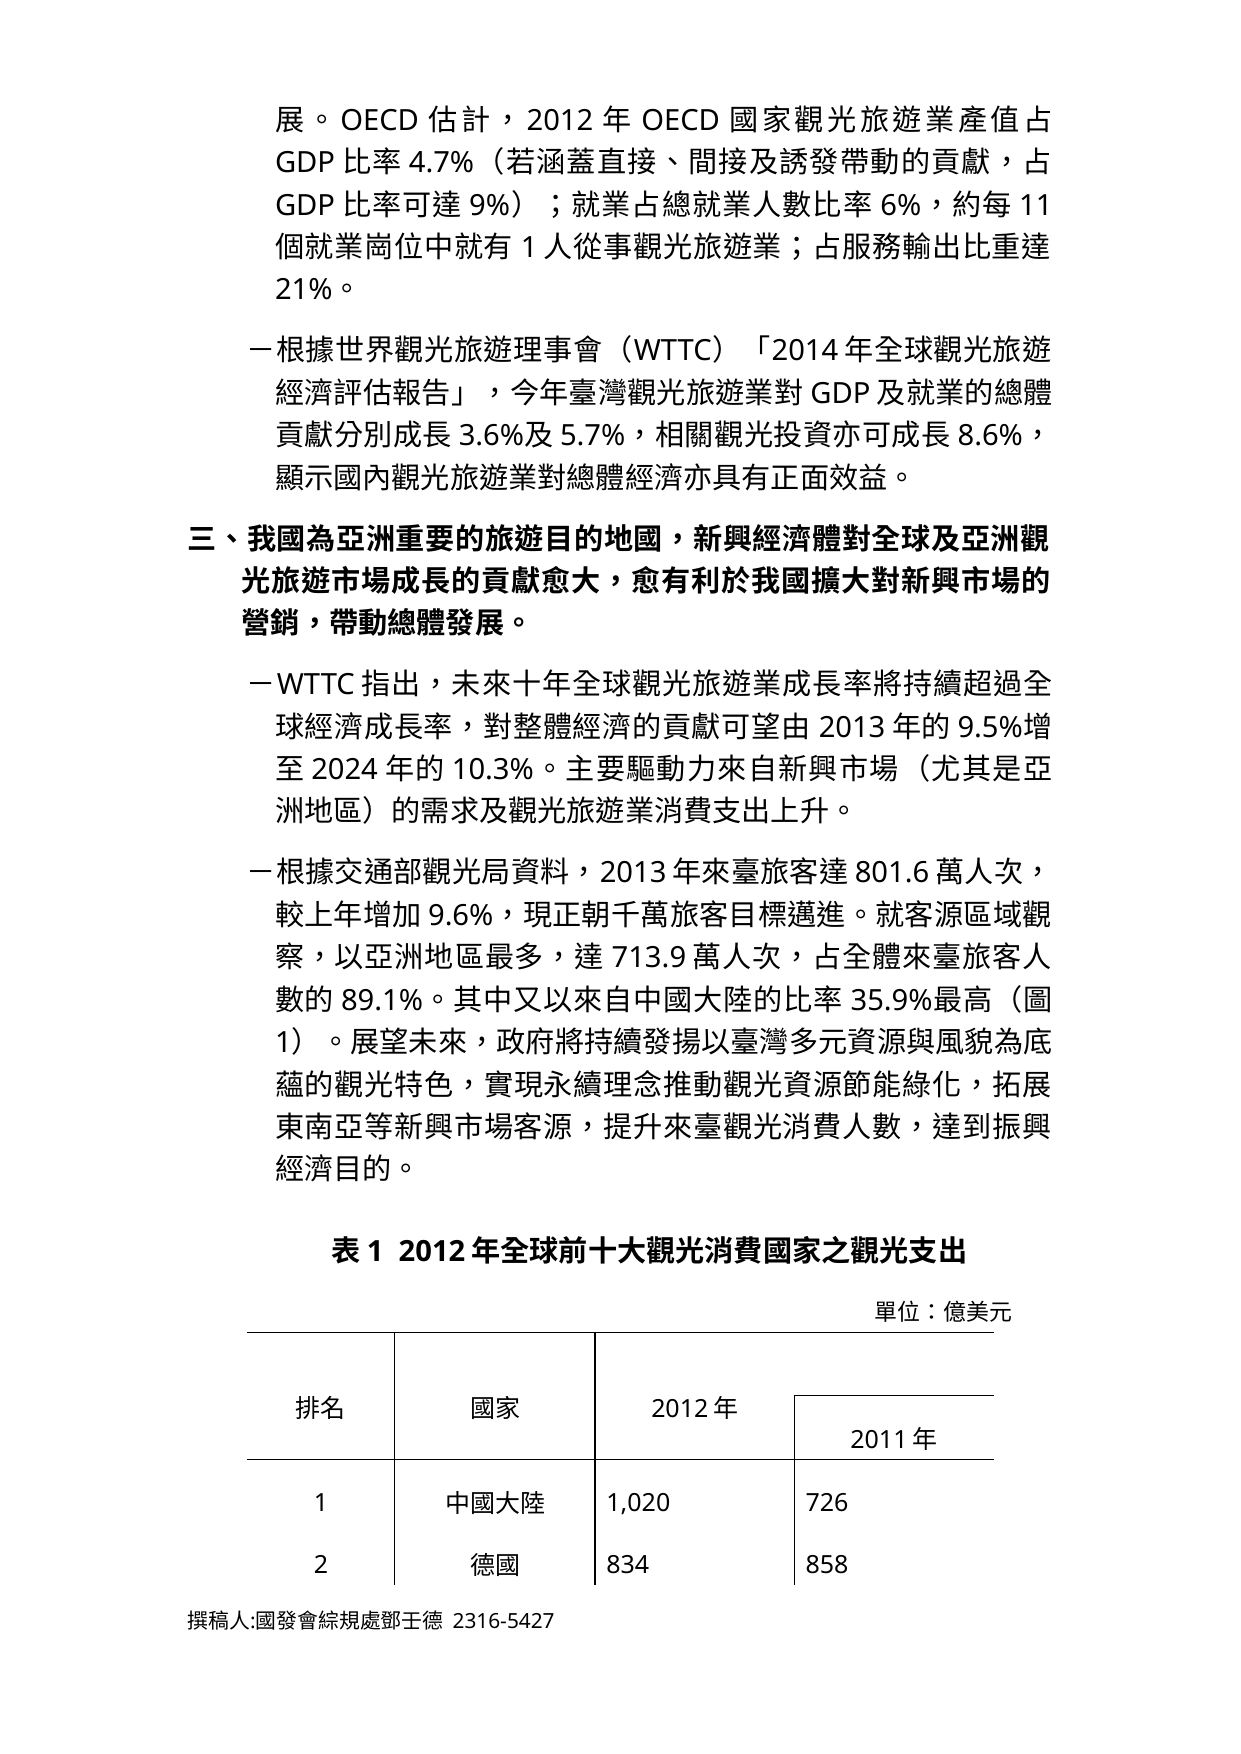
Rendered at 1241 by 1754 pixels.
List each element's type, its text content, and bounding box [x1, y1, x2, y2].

table_cell 1 [247, 1460, 394, 1522]
table_cell 2011年 [795, 1396, 993, 1459]
table_cell 726 [795, 1460, 993, 1522]
table_header 2012年 [596, 1333, 794, 1459]
text －WTTC指出，未來十年全球觀光旅遊業成長率將持續超過全球經濟成長率，對整體經濟的貢獻可望由2013年的9.5%增至2024年的10.3%。主要驅動力來自新興市場（尤其是亞洲地區）的需求及觀光旅遊業消費支出上升。 [246, 661, 1053, 830]
text 三、我國為亞洲重要的旅遊目的地國，新興經濟體對全球及亞洲觀光旅遊市場成長的貢獻愈大，愈有利於我國擴大對新興市場的營銷，帶動總體發展。 [187, 515, 1053, 642]
text －根據交通部觀光局資料，2013年來臺旅客達801.6萬人次，較上年增加9.6%，現正朝千萬旅客目標邁進。就客源區域觀察，以亞洲地區最多，達713.9萬人次，占全體來臺旅客人數的89.1%。其中又以來自中國大陸的比率35.9%最高（圖1）。展望未來，政府將持續發揚以臺灣多元資源與風貌為底蘊的觀光特色，實現永續理念推動觀光資源節能綠化，拓展東南亞等新興市場客源，提升來臺觀光消費人數，達到振興經濟目的。 [246, 849, 1053, 1188]
text 表1 2012年全球前十大觀光消費國家之觀光支出 [187, 1207, 1053, 1269]
table_header 國家 [395, 1333, 594, 1459]
table_cell 中國大陸 [395, 1460, 594, 1522]
table_cell 2 [247, 1522, 394, 1585]
table_cell 834 [596, 1522, 794, 1585]
table_header 排名 [247, 1333, 394, 1459]
text 單位：億美元 [187, 1269, 1012, 1332]
table_cell 858 [795, 1522, 993, 1585]
table_header [794, 1333, 993, 1395]
table_cell 德國 [395, 1522, 594, 1585]
text －根據世界觀光旅遊理事會（WTTC）「2014年全球觀光旅遊經濟評估報告」，今年臺灣觀光旅遊業對GDP及就業的總體貢獻分別成長3.6%及5.7%，相關觀光投資亦可成長8.6%，顯示國內觀光旅遊業對總體經濟亦具有正面效益。 [246, 327, 1053, 496]
text 展。OECD估計，2012年OECD國家觀光旅遊業產值占GDP比率4.7%（若涵蓋直接、間接及誘發帶動的貢獻，占GDP比率可達9%）；就業占總就業人數比率6%，約每11個就業崗位中就有1人從事觀光旅遊業；占服務輸出比重達21%。 [246, 96, 1053, 308]
table_cell 1,020 [596, 1460, 794, 1522]
